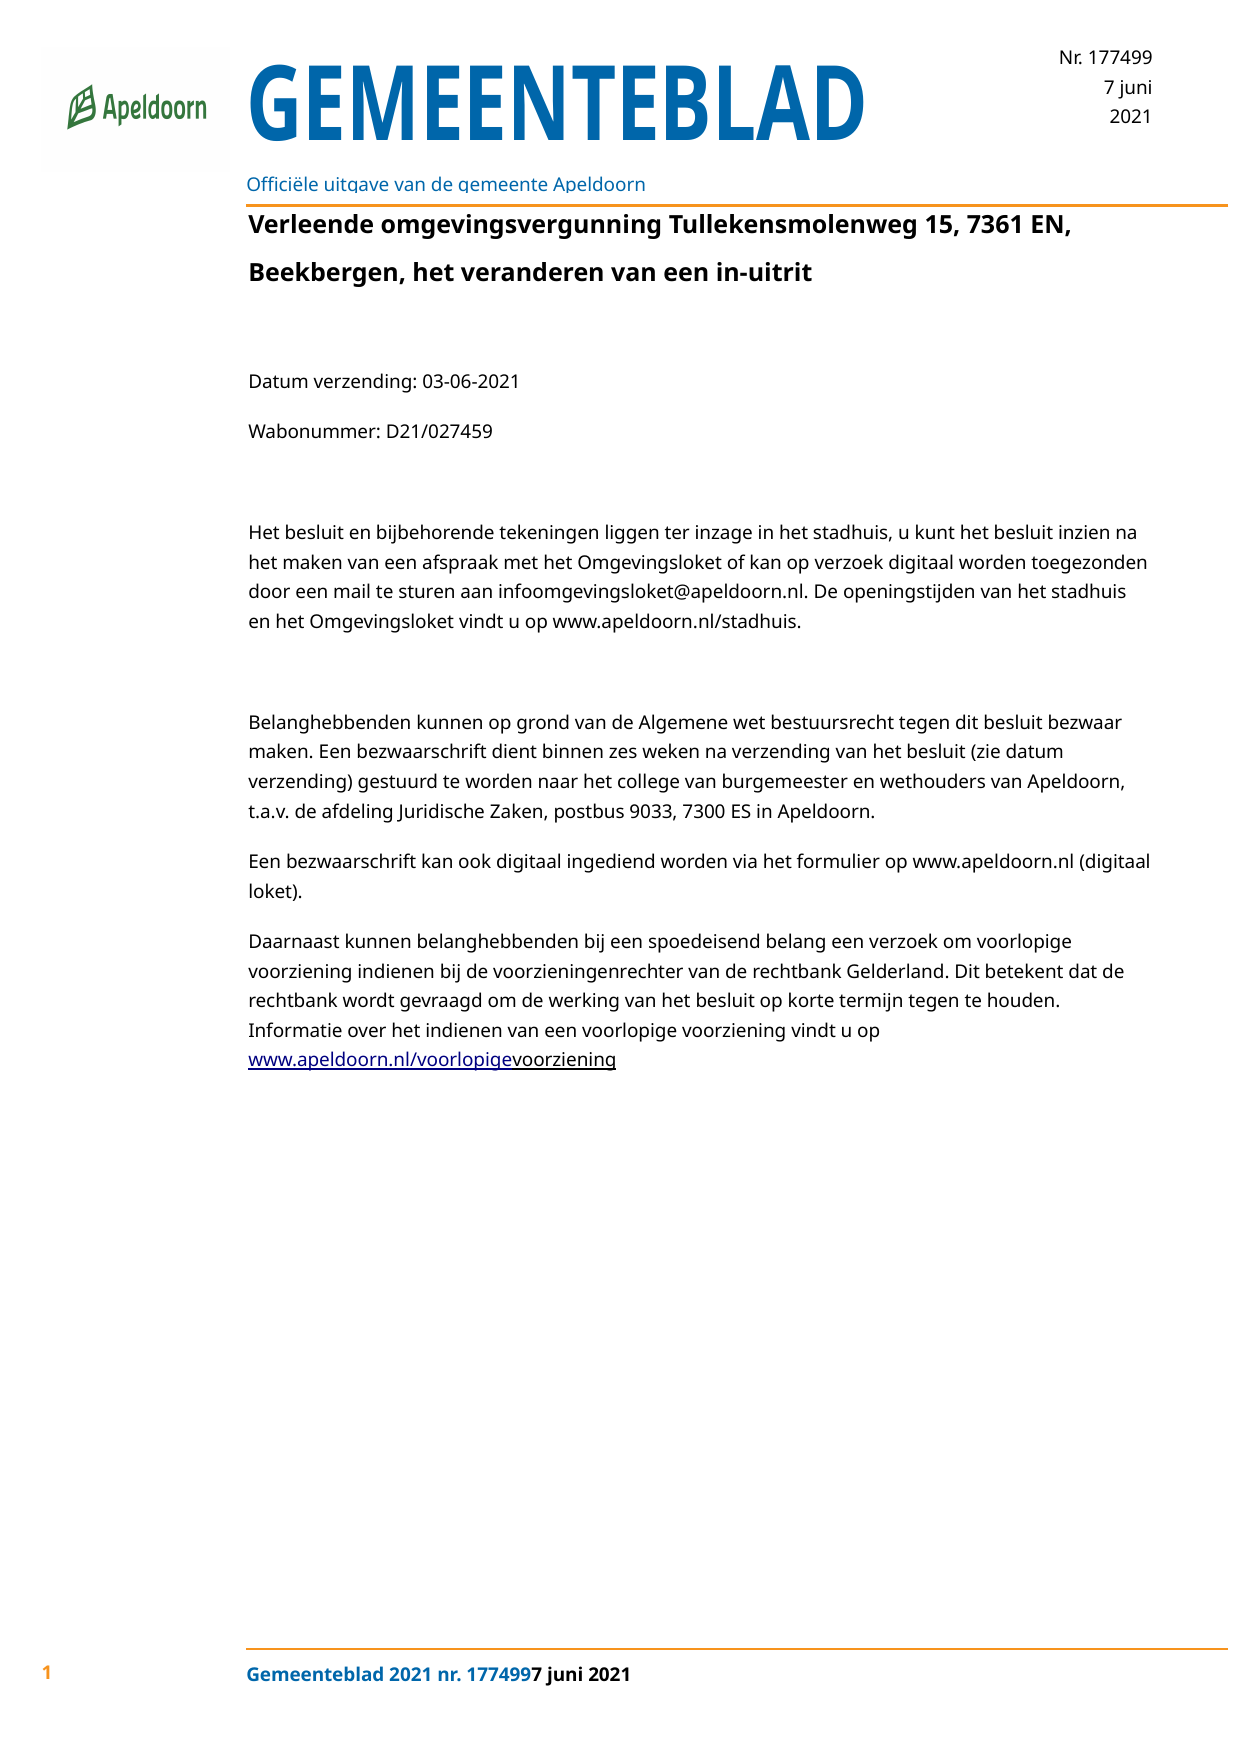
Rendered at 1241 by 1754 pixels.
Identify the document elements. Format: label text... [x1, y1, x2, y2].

picture [41, 47, 231, 172]
text Verleende omgevingsvergunning Tullekensmolenweg 15, 7361 EN, Beekbergen, het veranderen van een in-uitrit [248, 207, 1152, 288]
text Het besluit en bijbehorende tekeningen liggen ter inzage in het stadhuis, u kunt het besluit inzien na het maken van een afspraak met het Omgevingsloket of kan op verzoek digitaal worden toegezonden door een mail te sturen aan infoomgevingsloket@apeldoorn.nl. De openingstijden van het stadhuis en het Omgevingsloket vindt u op www.apeldoorn.nl/stadhuis. [248, 519, 1152, 634]
text Een bezwaarschrift kan ook digitaal ingediend worden via het formulier op www.apeldoorn.nl (digitaal loket). [248, 848, 1152, 904]
text Wabonummer: D21/027459 [248, 419, 1152, 444]
text Datum verzending: 03-06-2021 [248, 368, 1152, 394]
text Belanghebbenden kunnen op grond van de Algemene wet bestuursrecht tegen dit besluit bezwaar maken. Een bezwaarschrift dient binnen zes weken na verzending van het besluit (zie datum verzending) gestuurd te worden naar het college van burgemeester en wethouders van Apeldoorn, t.a.v. de afdeling Juridische Zaken, postbus 9033, 7300 ES in Apeldoorn. [248, 709, 1152, 824]
text Daarnaast kunnen belanghebbenden bij een spoedeisend belang een verzoek om voorlopige voorziening indienen bij de voorzieningenrechter van de rechtbank Gelderland. Dit betekent dat de rechtbank wordt gevraagd om de werking van het besluit op korte termijn tegen te houden. Informatie over het indienen van een voorlopige voorziening vindt u op www.apeldoorn.nl/voorlopigevoorziening [248, 928, 1152, 1072]
